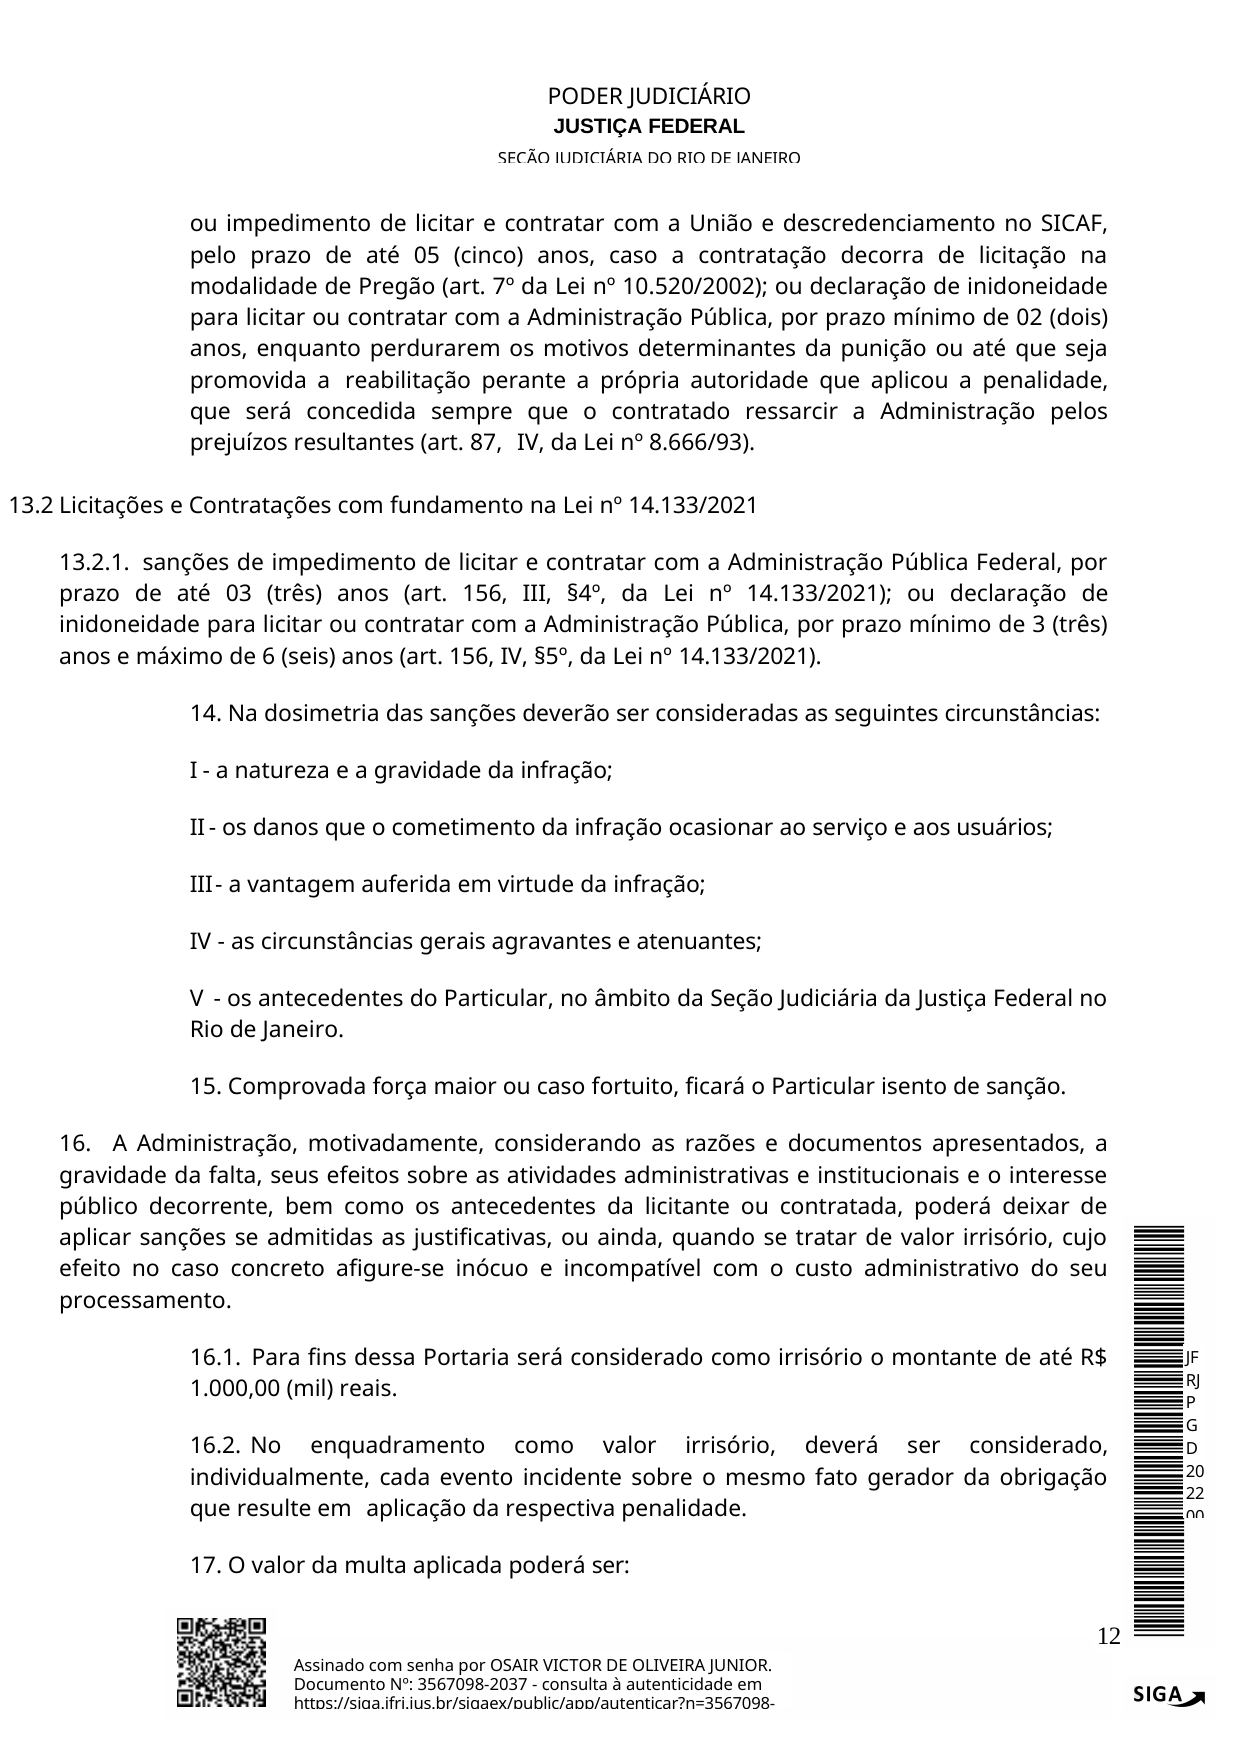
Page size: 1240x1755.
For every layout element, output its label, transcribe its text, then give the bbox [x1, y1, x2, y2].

list - os danos que o cometimento da infração ocasionar ao serviço e aos usuários; [189, 811, 1181, 842]
text ou impedimento de licitar e contratar com a União e descredenciamento no SICAF, pelo prazo de até 05 (cinco) anos, caso a contratação decorra de licitação na modalidade de Pregão (art. 7º da Lei nº 10.520/2002); ou declaração de inidoneidade para licitar ou contratar com a Administração Pública, por prazo mínimo de 02 (dois) anos, enquanto perdurarem os motivos determinantes da punição ou até que seja promovida a reabilitação perante a própria autoridade que aplicou a penalidade, que será concedida sempre que o contratado ressarcir a Administração pelos prejuízos resultantes (art. 87, IV, da Lei nº 8.666/93). [189, 207, 1109, 457]
list Comprovada força maior ou caso fortuito, ficará o Particular isento de sanção. [189, 1070, 1181, 1102]
list - as circunstâncias gerais agravantes e atenuantes; [189, 925, 1181, 956]
list Na dosimetria das sanções deverão ser consideradas as seguintes circunstâncias: [189, 697, 1181, 728]
list - os antecedentes do Particular, no âmbito da Seção Judiciária da Justiça Federal no Rio de Janeiro. [189, 982, 1109, 1044]
list sanções de impedimento de licitar e contratar com a Administração Pública Federal, por prazo de até 03 (três) anos (art. 156, III, §4º, da Lei nº 14.133/2021); ou declaração de inidoneidade para licitar ou contratar com a Administração Pública, por prazo mínimo de 3 (três) anos e máximo de 6 (seis) anos (art. 156, IV, §5º, da Lei nº 14.133/2021). [59, 546, 1109, 671]
list O valor da multa aplicada poderá ser: [189, 1549, 1122, 1580]
list Licitações e Contratações com fundamento na Lei nº 14.133/2021 [8, 489, 1181, 520]
list - a natureza e a gravidade da infração; [189, 754, 1181, 785]
list No enquadramento como valor irrisório, deverá ser considerado, individualmente, cada evento incidente sobre o mesmo fato gerador da obrigação que resulte em aplicação da respectiva penalidade. [189, 1429, 1109, 1523]
text JFRJPGD202200034A [1186, 1346, 1206, 1518]
list A Administração, motivadamente, considerando as razões e documentos apresentados, a gravidade da falta, seus efeitos sobre as atividades administrativas e institucionais e o interesse público decorrente, bem como os antecedentes da licitante ou contratada, poderá deixar de aplicar sanções se admitidas as justificativas, ou ainda, quando se tratar de valor irrisório, cujo efeito no caso concreto afigure-se inócuo e incompatível com o custo administrativo do seu processamento. [59, 1127, 1109, 1315]
list Para fins dessa Portaria será considerado como irrisório o montante de até R$ 1.000,00 (mil) reais. [189, 1341, 1109, 1403]
list - a vantagem auferida em virtude da infração; [189, 868, 1181, 899]
